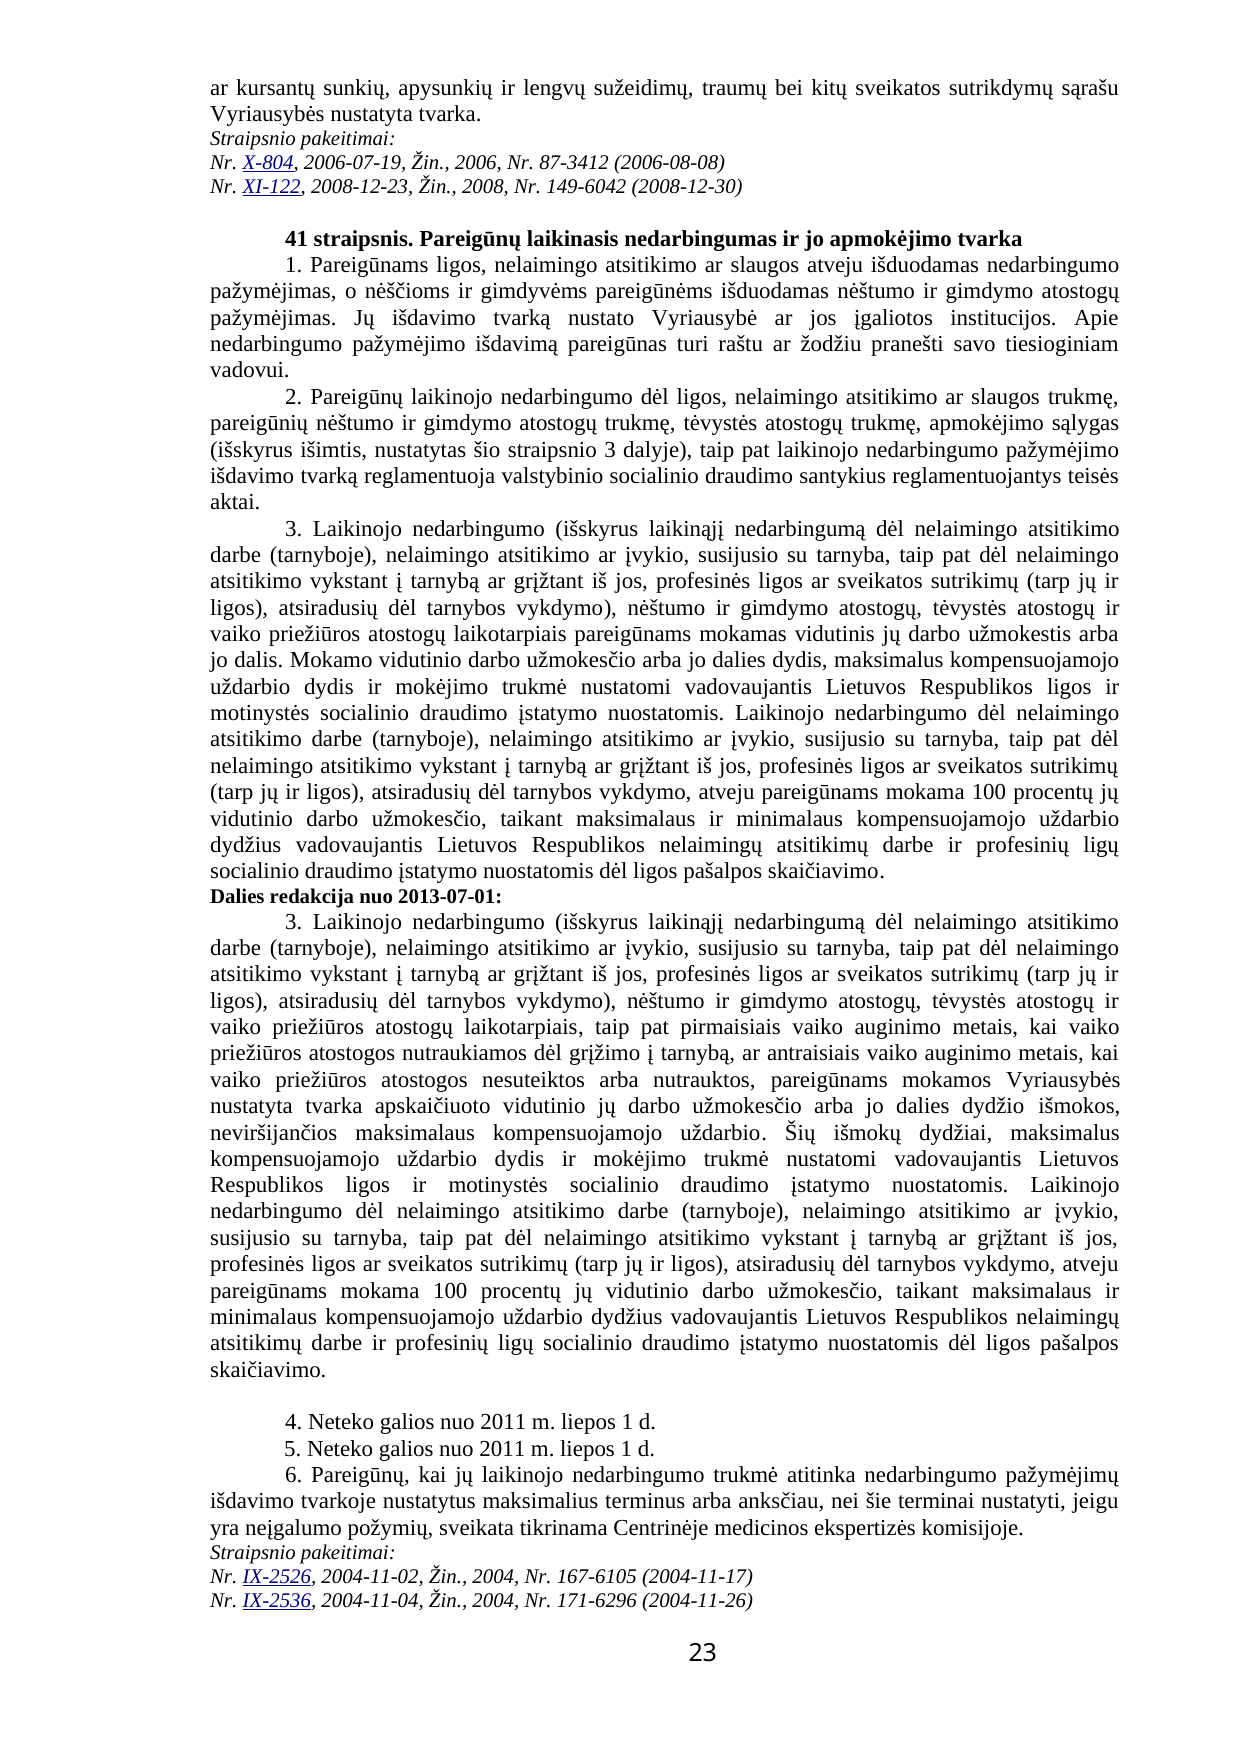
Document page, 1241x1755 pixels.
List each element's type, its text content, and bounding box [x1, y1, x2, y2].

text Straipsnio pakeitimai: [210, 1540, 1120, 1564]
text 3. Laikinojo nedarbingumo (išskyrus laikinąjį nedarbingumą dėl nelaimingo atsitikimo darbe (tarnyboje), nelaimingo atsitikimo ar įvykio, susijusio su tarnyba, taip pat dėl nelaimingo atsitikimo vykstant į tarnybą ar grįžtant iš jos, profesinės ligos ar sveikatos sutrikimų (tarp jų ir ligos), atsiradusių dėl tarnybos vykdymo), nėštumo ir gimdymo atostogų, tėvystės atostogų ir vaiko priežiūros atostogų laikotarpiais, taip pat pirmaisiais vaiko auginimo metais, kai vaiko priežiūros atostogos nutraukiamos dėl grįžimo į tarnybą, ar antraisiais vaiko auginimo metais, kai vaiko priežiūros atostogos nesuteiktos arba nutrauktos, pareigūnams mokamos Vyriausybės nustatyta tvarka apskaičiuoto vidutinio jų darbo užmokesčio arba jo dalies dydžio išmokos, neviršijančios maksimalaus kompensuojamojo uždarbio. Šių išmokų dydžiai, maksimalus kompensuojamojo uždarbio dydis ir mokėjimo trukmė nustatomi vadovaujantis Lietuvos Respublikos ligos ir motinystės socialinio draudimo įstatymo nuostatomis. Laikinojo nedarbingumo dėl nelaimingo atsitikimo darbe (tarnyboje), nelaimingo atsitikimo ar įvykio, susijusio su tarnyba, taip pat dėl nelaimingo atsitikimo vykstant į tarnybą ar grįžtant iš jos, profesinės ligos ar sveikatos sutrikimų (tarp jų ir ligos), atsiradusių dėl tarnybos vykdymo, atveju pareigūnams mokama 100 procentų jų vidutinio darbo užmokesčio, taikant maksimalaus ir minimalaus kompensuojamojo uždarbio dydžius vadovaujantis Lietuvos Respublikos nelaimingų atsitikimų darbe ir profesinių ligų socialinio draudimo įstatymo nuostatomis dėl ligos pašalpos skaičiavimo. [210, 908, 1120, 1382]
text 41 straipsnis. Pareigūnų laikinasis nedarbingumas ir jo apmokėjimo tvarka [210, 225, 1120, 251]
text 4. Neteko galios nuo 2011 m. liepos 1 d. [210, 1408, 1120, 1435]
text Straipsnio pakeitimai: [210, 126, 1120, 150]
text Nr. IX-2536, 2004-11-04, Žin., 2004, Nr. 171-6296 (2004-11-26) [210, 1588, 1120, 1612]
text 2. Pareigūnų laikinojo nedarbingumo dėl ligos, nelaimingo atsitikimo ar slaugos trukmę, pareigūnių nėštumo ir gimdymo atostogų trukmę, tėvystės atostogų trukmę, apmokėjimo sąlygas (išskyrus išimtis, nustatytas šio straipsnio 3 dalyje), taip pat laikinojo nedarbingumo pažymėjimo išdavimo tvarką reglamentuoja valstybinio socialinio draudimo santykius reglamentuojantys teisės aktai. [210, 383, 1120, 515]
text Nr. X-804, 2006-07-19, Žin., 2006, Nr. 87-3412 (2006-08-08) [210, 150, 1120, 174]
text Nr. XI-122, 2008-12-23, Žin., 2008, Nr. 149-6042 (2008-12-30) [210, 174, 1120, 198]
text 6. Pareigūnų, kai jų laikinojo nedarbingumo trukmė atitinka nedarbingumo pažymėjimų išdavimo tvarkoje nustatytus maksimalius terminus arba anksčiau, nei šie terminai nustatyti, jeigu yra neįgalumo požymių, sveikata tikrinama Centrinėje medicinos ekspertizės komisijoje. [210, 1461, 1120, 1540]
text ar kursantų sunkių, apysunkių ir lengvų sužeidimų, traumų bei kitų sveikatos sutrikdymų sąrašu Vyriausybės nustatyta tvarka. [210, 73, 1120, 126]
text Dalies redakcija nuo 2013-07-01: [210, 884, 1120, 908]
text 1. Pareigūnams ligos, nelaimingo atsitikimo ar slaugos atveju išduodamas nedarbingumo pažymėjimas, o nėščioms ir gimdyvėms pareigūnėms išduodamas nėštumo ir gimdymo atostogų pažymėjimas. Jų išdavimo tvarką nustato Vyriausybė ar jos įgaliotos institucijos. Apie nedarbingumo pažymėjimo išdavimą pareigūnas turi raštu ar žodžiu pranešti savo tiesioginiam vadovui. [210, 251, 1120, 383]
text 3. Laikinojo nedarbingumo (išskyrus laikinąjį nedarbingumą dėl nelaimingo atsitikimo darbe (tarnyboje), nelaimingo atsitikimo ar įvykio, susijusio su tarnyba, taip pat dėl nelaimingo atsitikimo vykstant į tarnybą ar grįžtant iš jos, profesinės ligos ar sveikatos sutrikimų (tarp jų ir ligos), atsiradusių dėl tarnybos vykdymo), nėštumo ir gimdymo atostogų, tėvystės atostogų ir vaiko priežiūros atostogų laikotarpiais pareigūnams mokamas vidutinis jų darbo užmokestis arba jo dalis. Mokamo vidutinio darbo užmokesčio arba jo dalies dydis, maksimalus kompensuojamojo uždarbio dydis ir mokėjimo trukmė nustatomi vadovaujantis Lietuvos Respublikos ligos ir motinystės socialinio draudimo įstatymo nuostatomis. Laikinojo nedarbingumo dėl nelaimingo atsitikimo darbe (tarnyboje), nelaimingo atsitikimo ar įvykio, susijusio su tarnyba, taip pat dėl nelaimingo atsitikimo vykstant į tarnybą ar grįžtant iš jos, profesinės ligos ar sveikatos sutrikimų (tarp jų ir ligos), atsiradusių dėl tarnybos vykdymo, atveju pareigūnams mokama 100 procentų jų vidutinio darbo užmokesčio, taikant maksimalaus ir minimalaus kompensuojamojo uždarbio dydžius vadovaujantis Lietuvos Respublikos nelaimingų atsitikimų darbe ir profesinių ligų socialinio draudimo įstatymo nuostatomis dėl ligos pašalpos skaičiavimo. [210, 515, 1120, 884]
text 5. Neteko galios nuo 2011 m. liepos 1 d. [210, 1435, 1120, 1461]
text Nr. IX-2526, 2004-11-02, Žin., 2004, Nr. 167-6105 (2004-11-17) [210, 1564, 1120, 1588]
